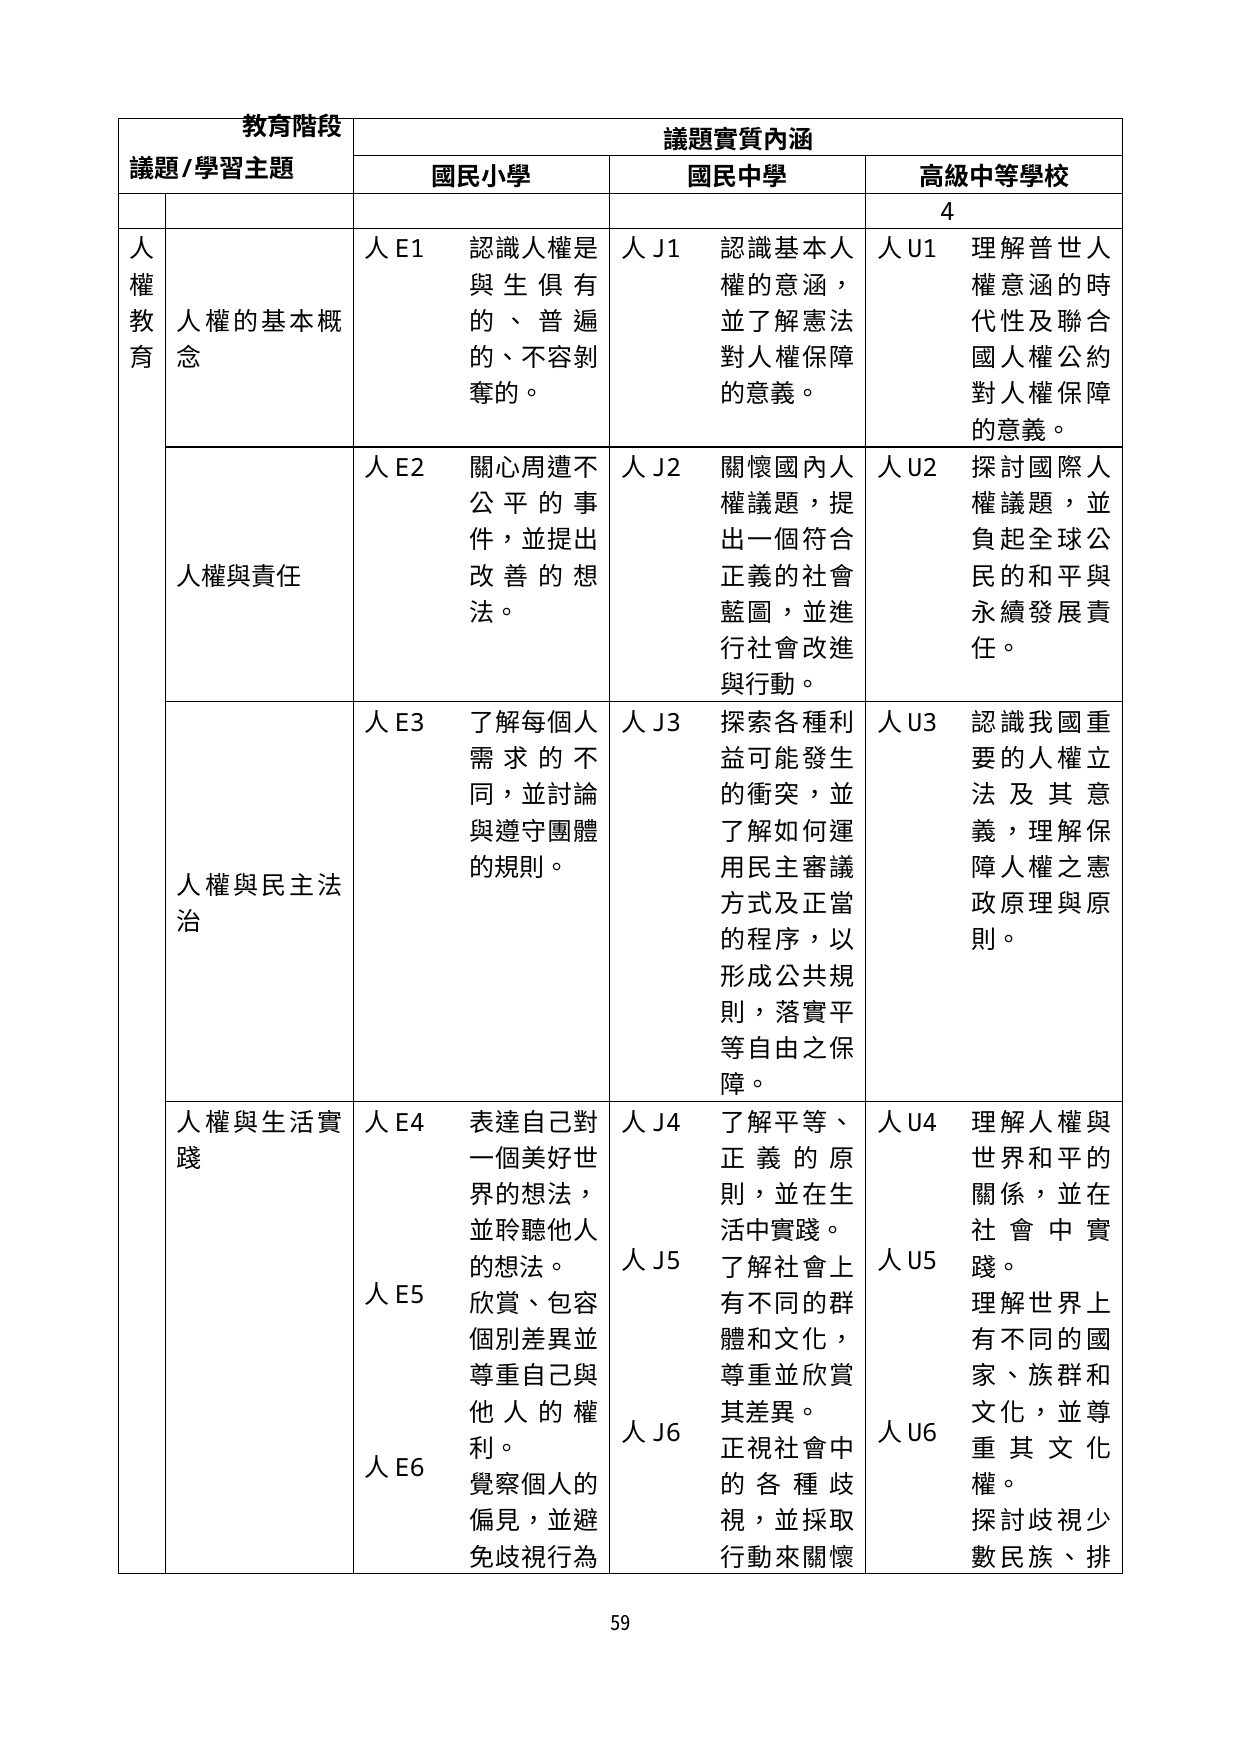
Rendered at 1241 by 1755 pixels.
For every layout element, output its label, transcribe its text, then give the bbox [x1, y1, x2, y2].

table_cell [166, 194, 353, 228]
table_cell 人權的基本概念 [166, 229, 353, 446]
table_cell 人J2 [610, 448, 709, 701]
table_cell 人E1 [354, 229, 458, 446]
table_cell [354, 194, 458, 228]
table_cell 人E3 [354, 702, 458, 1101]
table_cell 人U3 [866, 702, 960, 1101]
table_header 議題實質內涵 [354, 119, 1122, 155]
table_cell [709, 194, 865, 228]
table_cell 探討國際人權議題，並負起全球公民的和平與永續發展責任。 [960, 448, 1122, 701]
table_cell 理解普世人權意涵的時代性及聯合國人權公約對人權保障的意義。 [960, 229, 1122, 446]
table_cell 理解人權與世界和平的關係，並在社會中實踐。 理解世界上有不同的國家、族群和文化，並尊重其文化權。 探討歧視少數民族、排 [960, 1102, 1122, 1573]
table_cell 了解每個人需求的不同，並討論與遵守團體的規則。 [458, 702, 609, 1101]
table_cell 人U1 [866, 229, 960, 446]
table_cell 人U4 人U5 人U6 [866, 1102, 960, 1573]
table_cell 表達自己對一個美好世界的想法，並聆聽他人的想法。 欣賞、包容個別差異並尊重自己與他人的權利。 覺察個人的偏見，並避免歧視行為 [458, 1102, 609, 1573]
table_cell [610, 194, 709, 228]
table_cell 關心周遭不公平的事件，並提出改善的想法。 [458, 448, 609, 701]
table_cell 人U2 [866, 448, 960, 701]
table_cell [960, 194, 1122, 228]
table_cell 人權與民主法治 [166, 702, 353, 1101]
table_cell 人J1 [610, 229, 709, 446]
table_cell 了解平等、正義的原則，並在生活中實踐。 了解社會上有不同的群體和文化，尊重並欣賞其差異。 正視社會中的各種歧視，並採取行動來關懷 [709, 1102, 865, 1573]
table_cell 人權與責任 [166, 448, 353, 701]
table_cell 認識我國重要的人權立法及其意義，理解保障人權之憲政原理與原則。 [960, 702, 1122, 1101]
table_cell 人J3 [610, 702, 709, 1101]
table_cell 4 [866, 194, 960, 228]
table_cell 國民小學 [354, 156, 609, 193]
table_cell 認識基本人權的意涵，並了解憲法對人權保障的意義。 [709, 229, 865, 446]
table_cell 關懷國內人權議題，提出一個符合正義的社會藍圖，並進行社會改進與行動。 [709, 448, 865, 701]
table_cell [119, 194, 165, 228]
table_cell 人權與生活實踐 [166, 1102, 353, 1573]
table_cell 探索各種利益可能發生的衝突，並了解如何運用民主審議方式及正當的程序，以形成公共規則，落實平等自由之保障。 [709, 702, 865, 1101]
table_cell 人權教育 [119, 229, 165, 1573]
table_header 教育階段 議題/學習主題 [119, 119, 353, 193]
table_cell 人E4 人E5 人E6 [354, 1102, 458, 1573]
table_cell 國民中學 [610, 156, 865, 193]
table_cell 人E2 [354, 448, 458, 701]
table_cell 人J4 人J5 人J6 [610, 1102, 709, 1573]
table_cell 高級中等學校 [866, 156, 1122, 193]
table_cell 認識人權是與生俱有的、普遍的、不容剝奪的。 [458, 229, 609, 446]
table_cell [458, 194, 609, 228]
